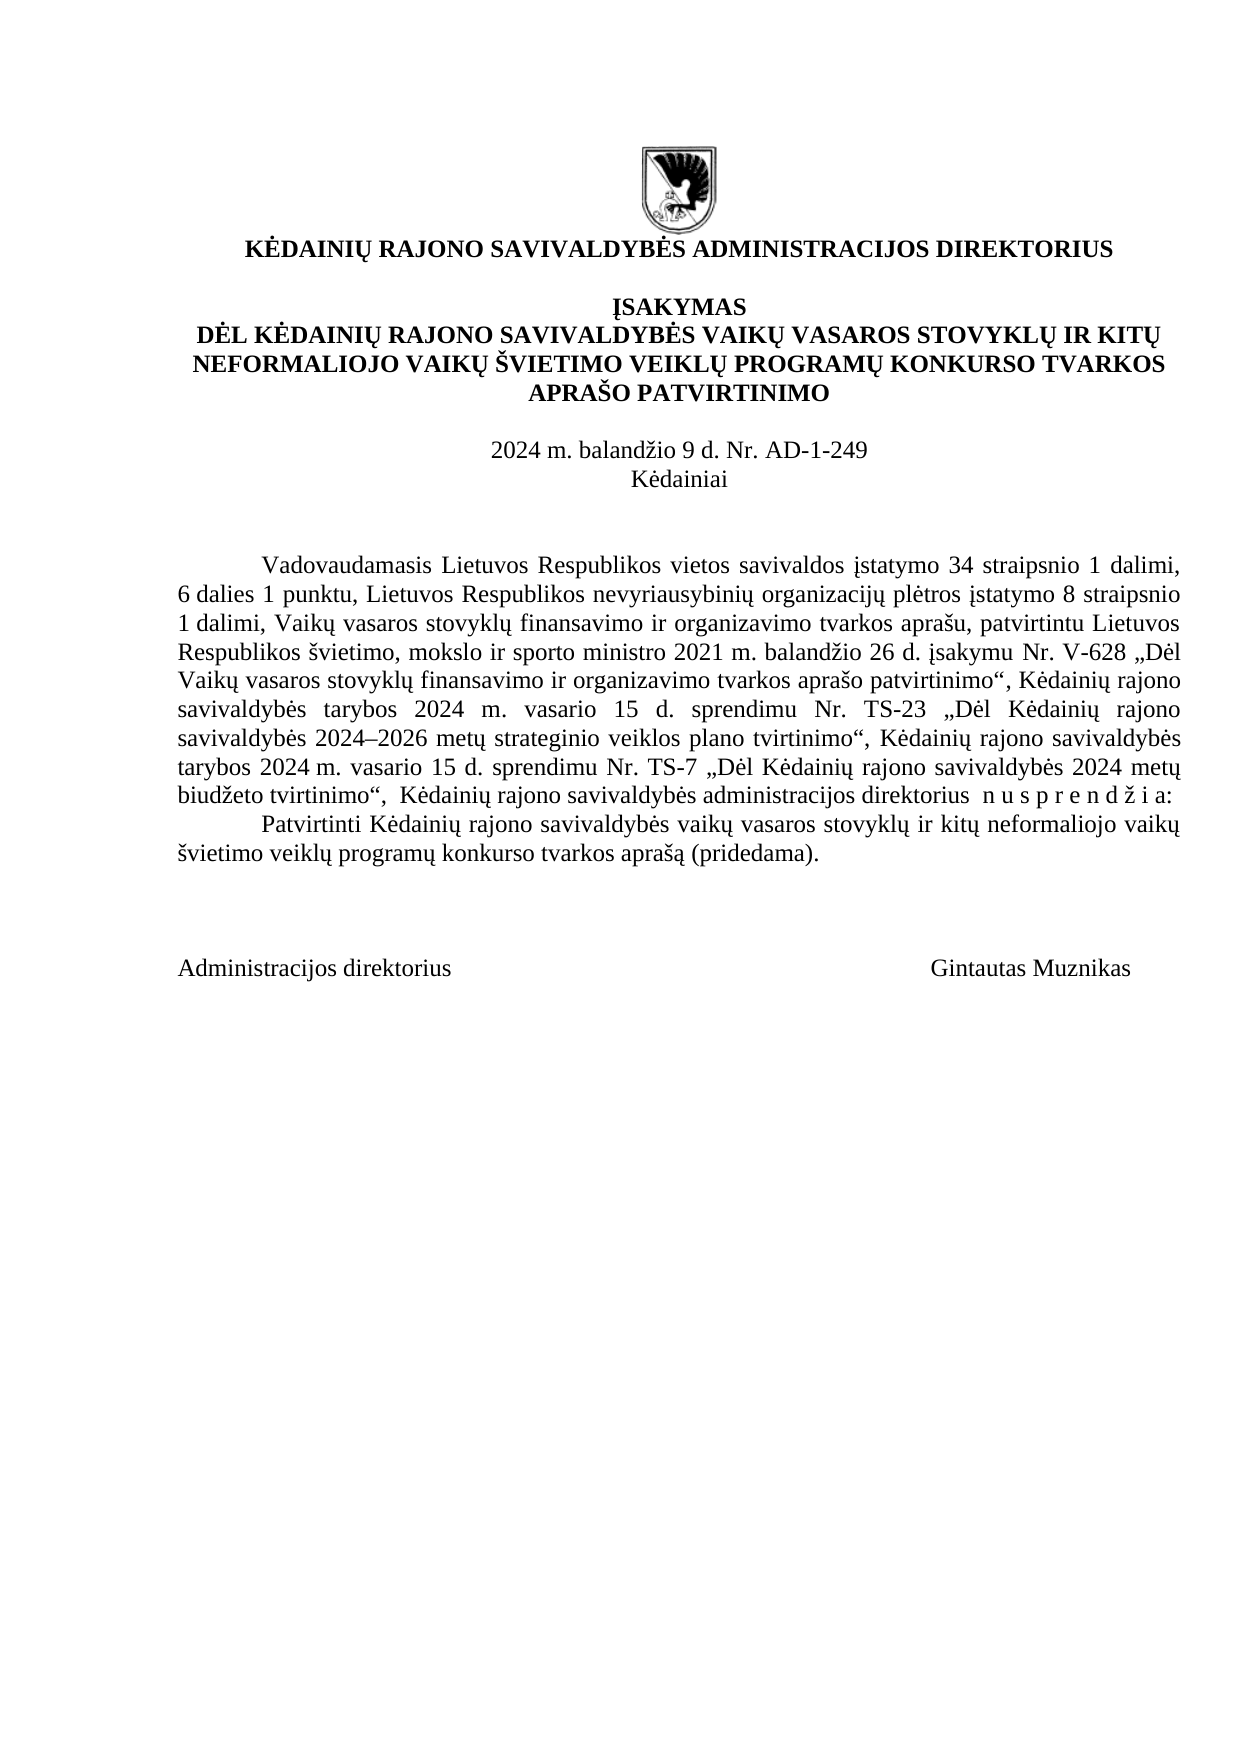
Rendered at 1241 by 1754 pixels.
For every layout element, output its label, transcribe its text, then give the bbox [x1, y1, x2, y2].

text Administracijos direktorius Gintautas Muznikas [177, 953, 1181, 982]
text DĖL KĖDAINIŲ RAJONO SAVIVALDYBĖS VAIKŲ VASAROS STOVYKLŲ IR KITŲ NEFORMALIOJO VAIKŲ ŠVIETIMO VEIKLŲ PROGRAMŲ KONKURSO TVARKOS APRAŠO PATVIRTINIMO [177, 321, 1181, 407]
text 2024 m. balandžio 9 d. Nr. AD-1-249 [177, 436, 1181, 464]
text Patvirtinti Kėdainių rajono savivaldybės vaikų vasaros stovyklų ir kitų neformaliojo vaikų švietimo veiklų programų konkurso tvarkos aprašą (pridedama). [177, 809, 1181, 867]
text ĮSAKYMAS [177, 292, 1181, 321]
text Kėdainiai [177, 464, 1181, 493]
text Vadovaudamasis Lietuvos Respublikos vietos savivaldos įstatymo 34 straipsnio 1 dalimi, 6 dalies 1 punktu, Lietuvos Respublikos nevyriausybinių organizacijų plėtros įstatymo 8 straipsnio 1 dalimi, Vaikų vasaros stovyklų finansavimo ir organizavimo tvarkos aprašu, patvirtintu Lietuvos Respublikos švietimo, mokslo ir sporto ministro 2021 m. balandžio 26 d. įsakymu Nr. V-628 „Dėl Vaikų vasaros stovyklų finansavimo ir organizavimo tvarkos aprašo patvirtinimo“, Kėdainių rajono savivaldybės tarybos 2024 m. vasario 15 d. sprendimu Nr. TS-23 „Dėl Kėdainių rajono savivaldybės 2024–2026 metų strateginio veiklos plano tvirtinimo“, Kėdainių rajono savivaldybės tarybos 2024 m. vasario 15 d. sprendimu Nr. TS-7 „Dėl Kėdainių rajono savivaldybės 2024 metų biudžeto tvirtinimo“, Kėdainių rajono savivaldybės administracijos direktorius n u s p r e n d ž i a: [177, 551, 1181, 809]
text KĖDAINIŲ RAJONO SAVIVALDYBĖS ADMINISTRACIJOS DIREKTORIUS [177, 234, 1181, 263]
